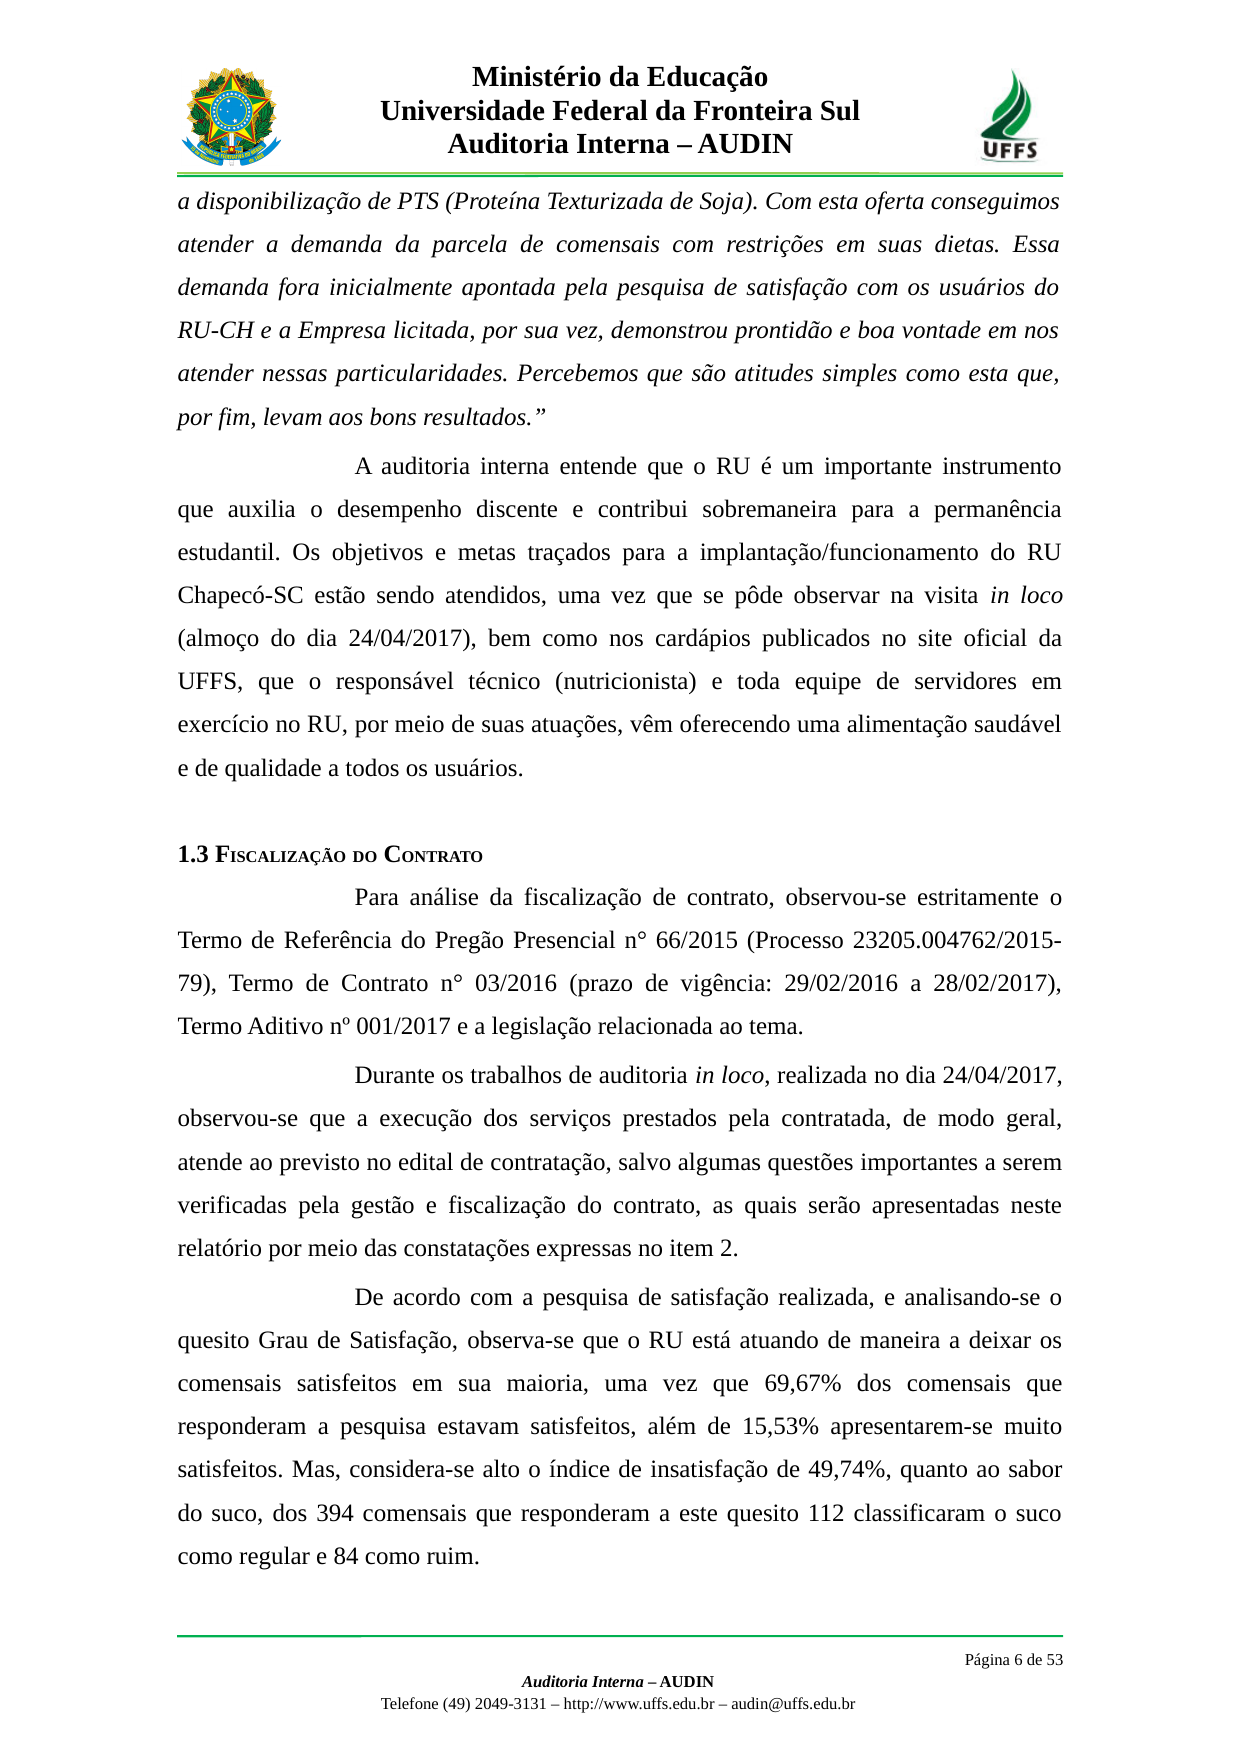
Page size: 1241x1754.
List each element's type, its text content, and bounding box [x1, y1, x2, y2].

text a disponibilização de PTS (Proteína Texturizada de Soja). Com esta oferta conseguimos atender a demanda da parcela de comensais com restrições em suas dietas. Essa demanda fora inicialmente apontada pela pesquisa de satisfação com os usuários do RU-CH e a Empresa licitada, por sua vez, demonstrou prontidão e boa vontade em nos atender nessas particularidades. Percebemos que são atitudes simples como esta que, por fim, levam aos bons resultados.” [177, 186, 1063, 430]
picture [966, 68, 1054, 166]
picture [181, 68, 282, 166]
text A auditoria interna entende que o RU é um importante instrumento que auxilia o desempenho discente e contribui sobremaneira para a permanência estudantil. Os objetivos e metas traçados para a implantação/funcionamento do RU Chapecó-SC estão sendo atendidos, uma vez que se pôde observar na visita in loco (almoço do dia 24/04/2017), bem como nos cardápios publicados no site oficial da UFFS, que o responsável técnico (nutricionista) e toda equipe de servidores em exercício no RU, por meio de suas atuações, vêm oferecendo uma alimentação saudável e de qualidade a todos os usuários. [177, 451, 1063, 781]
subtitle 1.3 Fiscalização do Contrato [177, 839, 1063, 868]
text De acordo com a pesquisa de satisfação realizada, e analisando-se o quesito Grau de Satisfação, observa-se que o RU está atuando de maneira a deixar os comensais satisfeitos em sua maioria, uma vez que 69,67% dos comensais que responderam a pesquisa estavam satisfeitos, além de 15,53% apresentarem-se muito satisfeitos. Mas, considera-se alto o índice de insatisfação de 49,74%, quanto ao sabor do suco, dos 394 comensais que responderam a este quesito 112 classificaram o suco como regular e 84 como ruim. [177, 1282, 1063, 1569]
text Para análise da fiscalização de contrato, observou-se estritamente o Termo de Referência do Pregão Presencial n° 66/2015 (Processo 23205.004762/2015-79), Termo de Contrato n° 03/2016 (prazo de vigência: 29/02/2016 a 28/02/2017), Termo Aditivo nº 001/2017 e a legislação relacionada ao tema. [177, 882, 1063, 1040]
text Durante os trabalhos de auditoria in loco, realizada no dia 24/04/2017, observou-se que a execução dos serviços prestados pela contratada, de modo geral, atende ao previsto no edital de contratação, salvo algumas questões importantes a serem verificadas pela gestão e fiscalização do contrato, as quais serão apresentadas neste relatório por meio das constatações expressas no item 2. [177, 1060, 1063, 1262]
